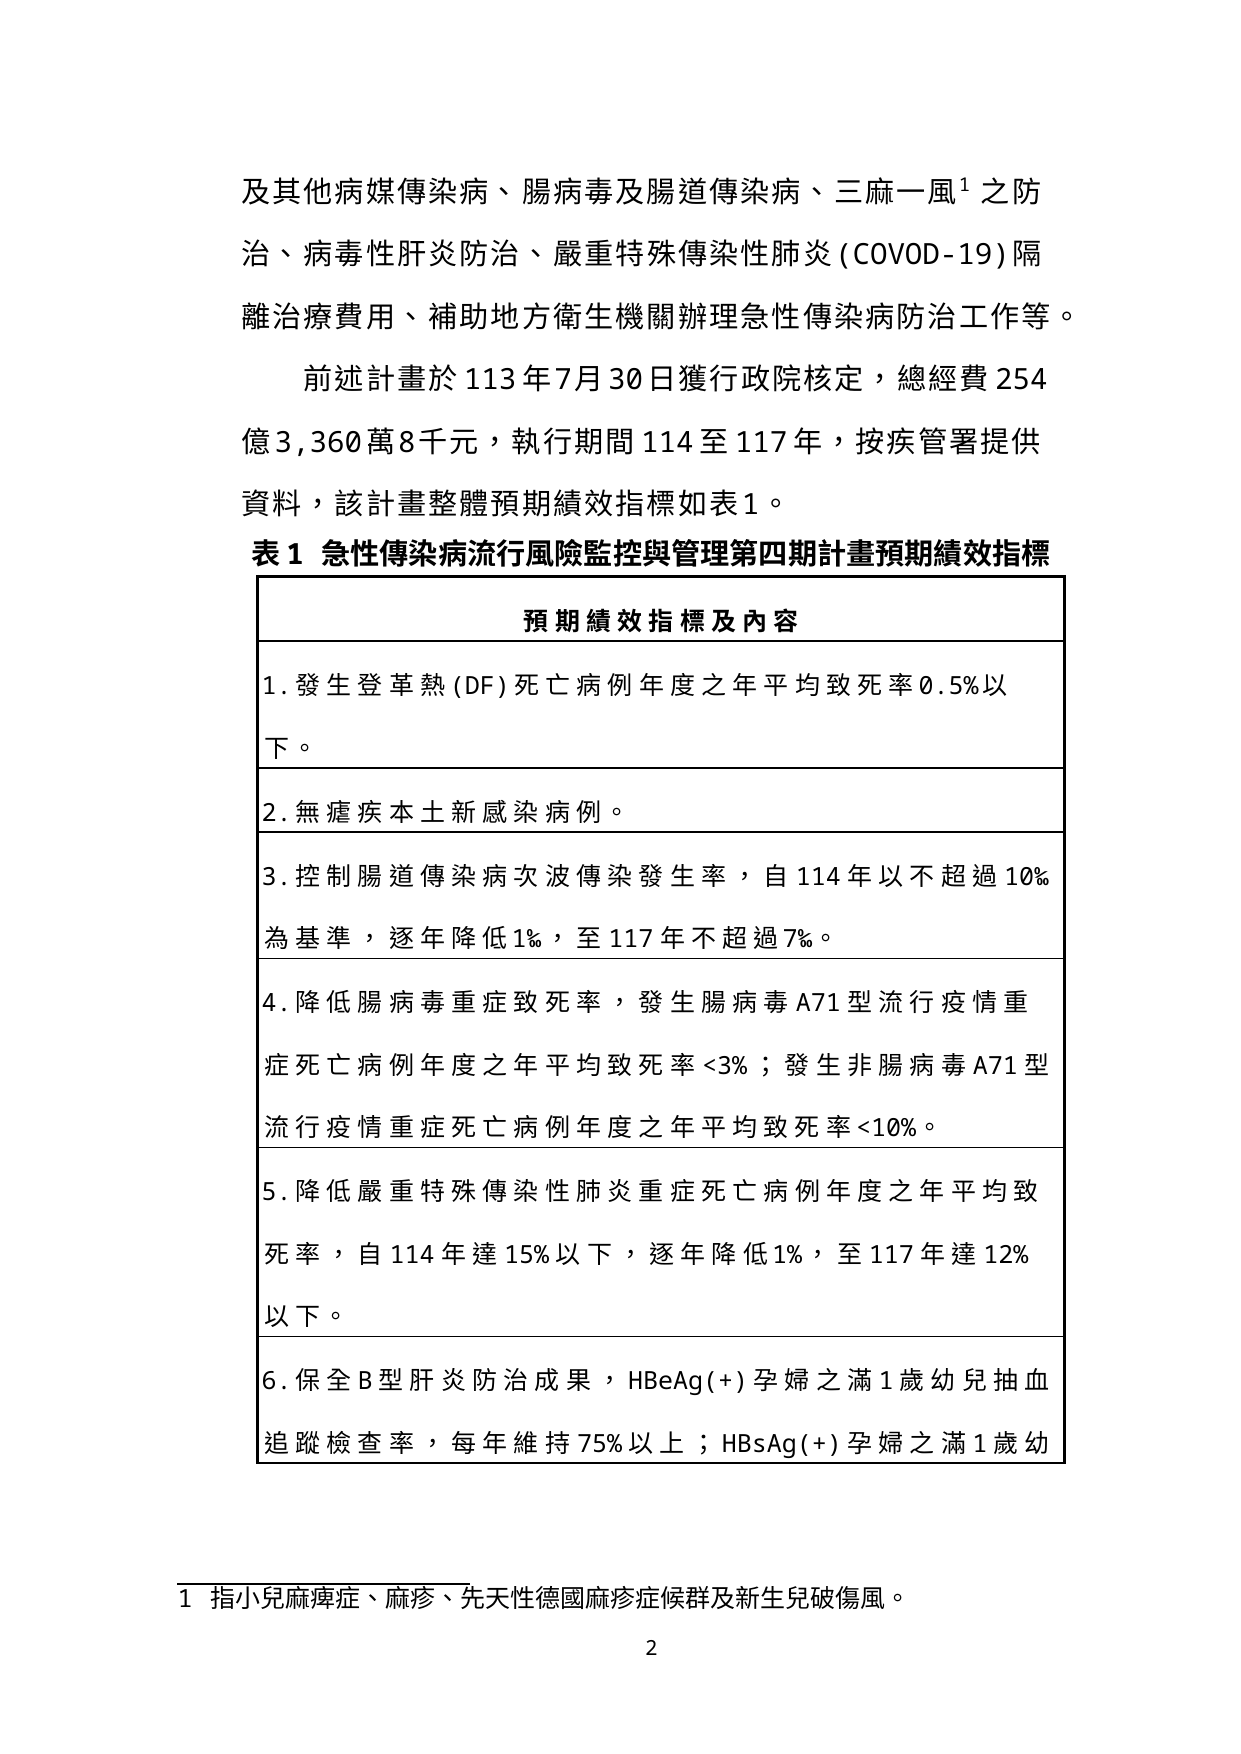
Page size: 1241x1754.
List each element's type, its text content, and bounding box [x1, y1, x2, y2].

text 疾病管制署(下稱疾管署)114年度預算案於「防疫業務」項下編列「急性傳染病流行風險監控與管理第四期計畫」之第1年經費3億2,894萬6千元，用於辦理防治登革熱及其他病媒傳染病、腸病毒及腸道傳染病、三麻一風之防治、病毒性肝炎防治、嚴重特殊傳染性肺炎(COVOD-19)隔離治療費用、補助地方衛生機關辦理急性傳染病防治工作等。 [236, 148, 1063, 335]
table_cell 3.控制腸道傳染病次波傳染發生率，自114年以不超過10‰為基準，逐年降低1‰，至117年不超過7‰。 [259, 833, 1063, 958]
table_cell 2.無瘧疾本土新感染病例。 [259, 769, 1063, 831]
text 表1 急性傳染病流行風險監控與管理第四期計畫預期績效指標 [251, 523, 1063, 575]
table_cell 6.保全B型肝炎防治成果，HBeAg(+)孕婦之滿1歲幼兒抽血追蹤檢查率，每年維持75%以上；HBsAg(+)孕婦之滿1歲幼 [259, 1337, 1063, 1462]
text 指小兒麻痺症、麻疹、先天性德國麻疹症候群及新生兒破傷風。 [177, 1584, 1063, 1613]
text 前述計畫於113年7月30日獲行政院核定，總經費254億3,360萬8千元，執行期間114至117年，按疾管署提供資料，該計畫整體預期績效指標如表1。 [236, 335, 1063, 523]
table_cell 5.降低嚴重特殊傳染性肺炎重症死亡病例年度之年平均致死率，自114年達15%以下，逐年降低1%，至117年達12%以下。 [259, 1148, 1063, 1336]
table_header 預期績效指標及內容 [259, 578, 1063, 640]
table_cell 1.發生登革熱(DF)死亡病例年度之年平均致死率0.5%以下。 [259, 642, 1063, 767]
table_cell 4.降低腸病毒重症致死率，發生腸病毒A71型流行疫情重症死亡病例年度之年平均致死率<3%；發生非腸病毒A71型流行疫情重症死亡病例年度之年平均致死率<10%。 [259, 959, 1063, 1147]
